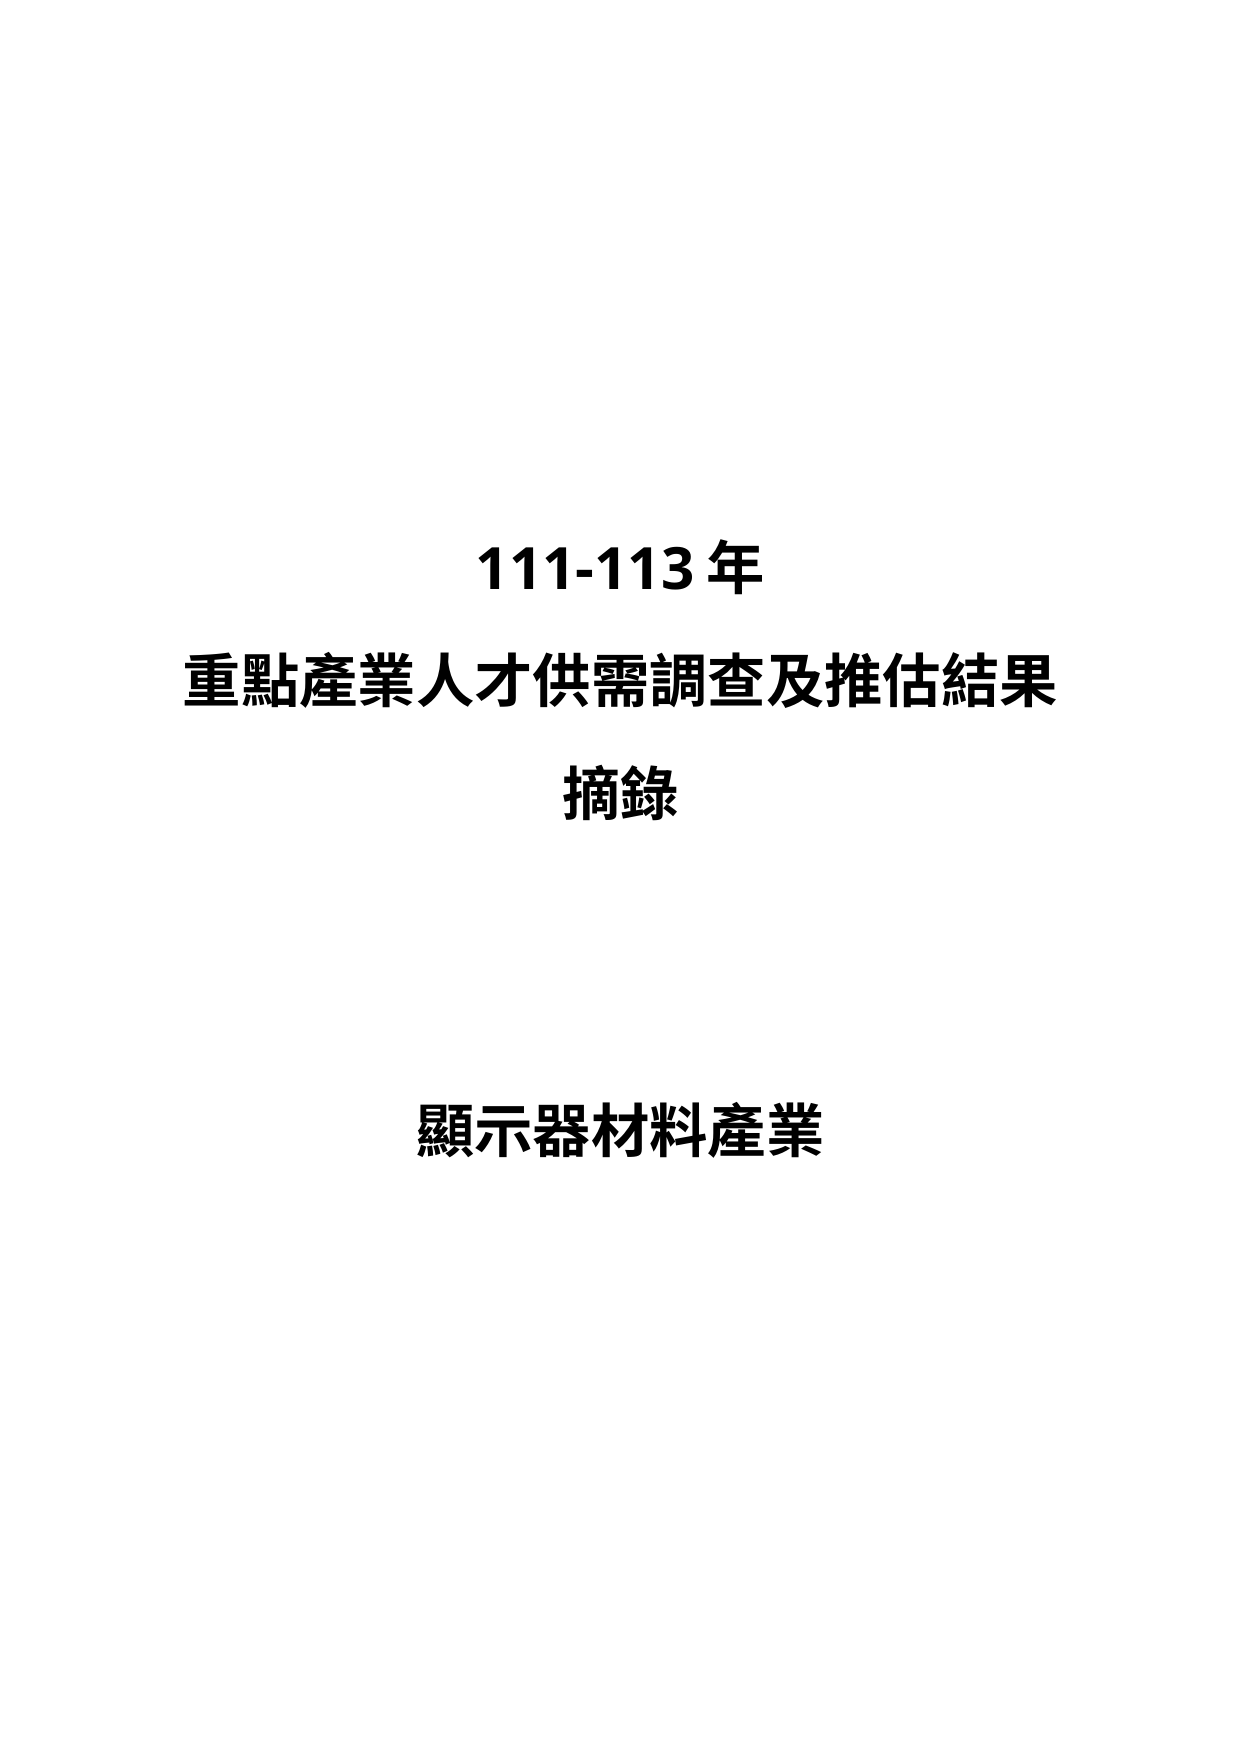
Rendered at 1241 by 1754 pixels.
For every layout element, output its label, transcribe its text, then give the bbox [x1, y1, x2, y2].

text 顯示器材料產業 [148, 1064, 1092, 1177]
text 111-113年 [135, 502, 1105, 614]
text 摘錄 [135, 727, 1105, 839]
text 重點產業人才供需調查及推估結果 [135, 614, 1105, 727]
